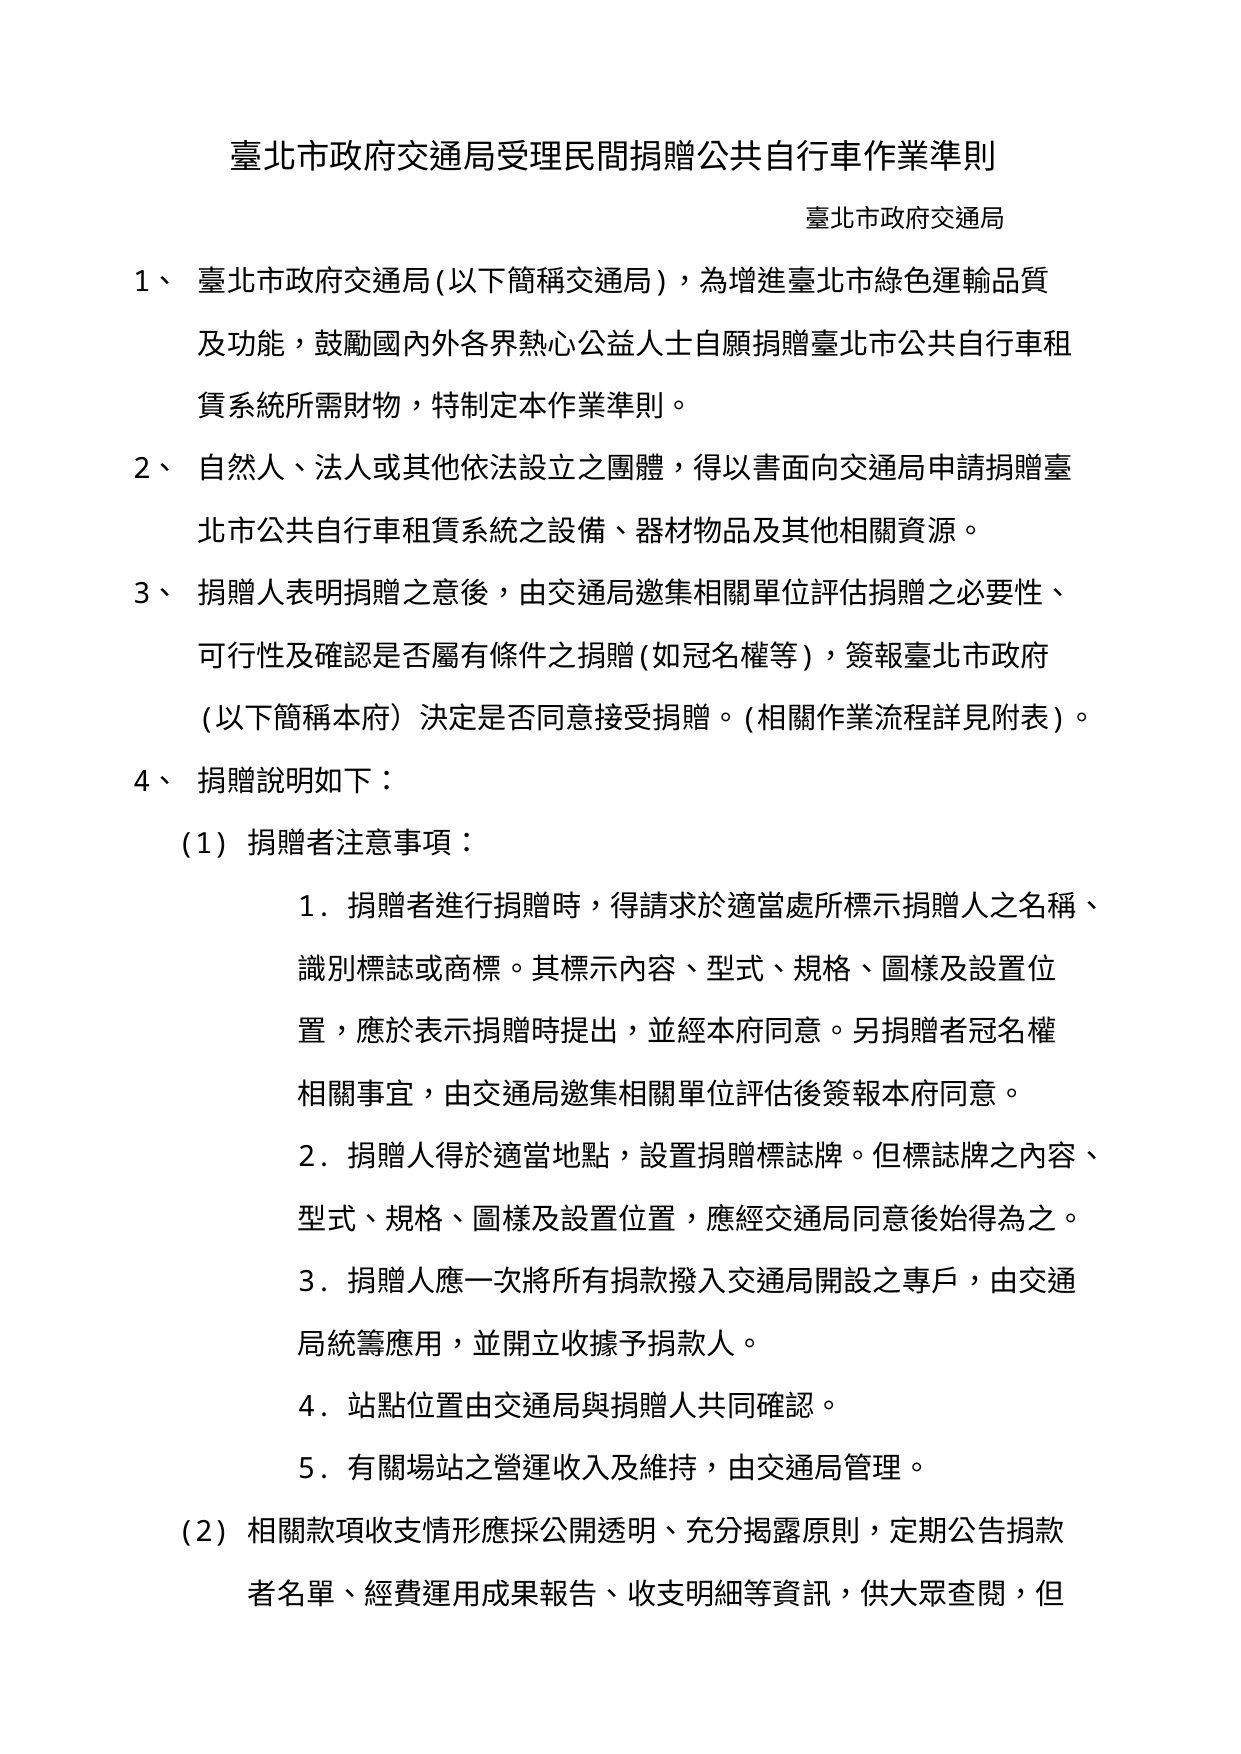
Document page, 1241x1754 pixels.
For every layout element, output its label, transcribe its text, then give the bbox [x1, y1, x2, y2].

list 有關場站之營運收入及維持，由交通局管理。 [298, 1425, 1078, 1487]
list 捐贈者進行捐贈時，得請求於適當處所標示捐贈人之名稱、識別標誌或商標。其標示內容、型式、規格、圖樣及設置位置，應於表示捐贈時提出，並經本府同意。另捐贈者冠名權相關事宜，由交通局邀集相關單位評估後簽報本府同意。 [298, 862, 1078, 1112]
list 捐贈人應一次將所有捐款撥入交通局開設之專戶，由交通局統籌應用，並開立收據予捐款人。 [298, 1237, 1078, 1362]
list 站點位置由交通局與捐贈人共同確認。 [298, 1362, 1078, 1425]
list 臺北市政府交通局(以下簡稱交通局)，為增進臺北市綠色運輸品質及功能，鼓勵國內外各界熱心公益人士自願捐贈臺北市公共自行車租賃系統所需財物，特制定本作業準則。 [133, 237, 1078, 425]
list 捐贈者注意事項： [177, 800, 1078, 862]
list 捐贈說明如下： [133, 737, 1078, 800]
list 捐贈人表明捐贈之意後，由交通局邀集相關單位評估捐贈之必要性、可行性及確認是否屬有條件之捐贈(如冠名權等)，簽報臺北市政府(以下簡稱本府）決定是否同意接受捐贈。(相關作業流程詳見附表)。 [133, 550, 1078, 737]
list 捐贈人得於適當地點，設置捐贈標誌牌。但標誌牌之內容、型式、規格、圖樣及設置位置，應經交通局同意後始得為之。 [298, 1112, 1078, 1237]
text 臺北市政府交通局受理民間捐贈公共自行車作業準則 臺北市政府交通局 [148, 112, 1078, 237]
list 自然人、法人或其他依法設立之團體，得以書面向交通局申請捐贈臺北市公共自行車租賃系統之設備、器材物品及其他相關資源。 [133, 425, 1078, 550]
list 相關款項收支情形應採公開透明、充分揭露原則，定期公告捐款者名單、經費運用成果報告、收支明細等資訊，供大眾查閱，但 [177, 1487, 1078, 1612]
